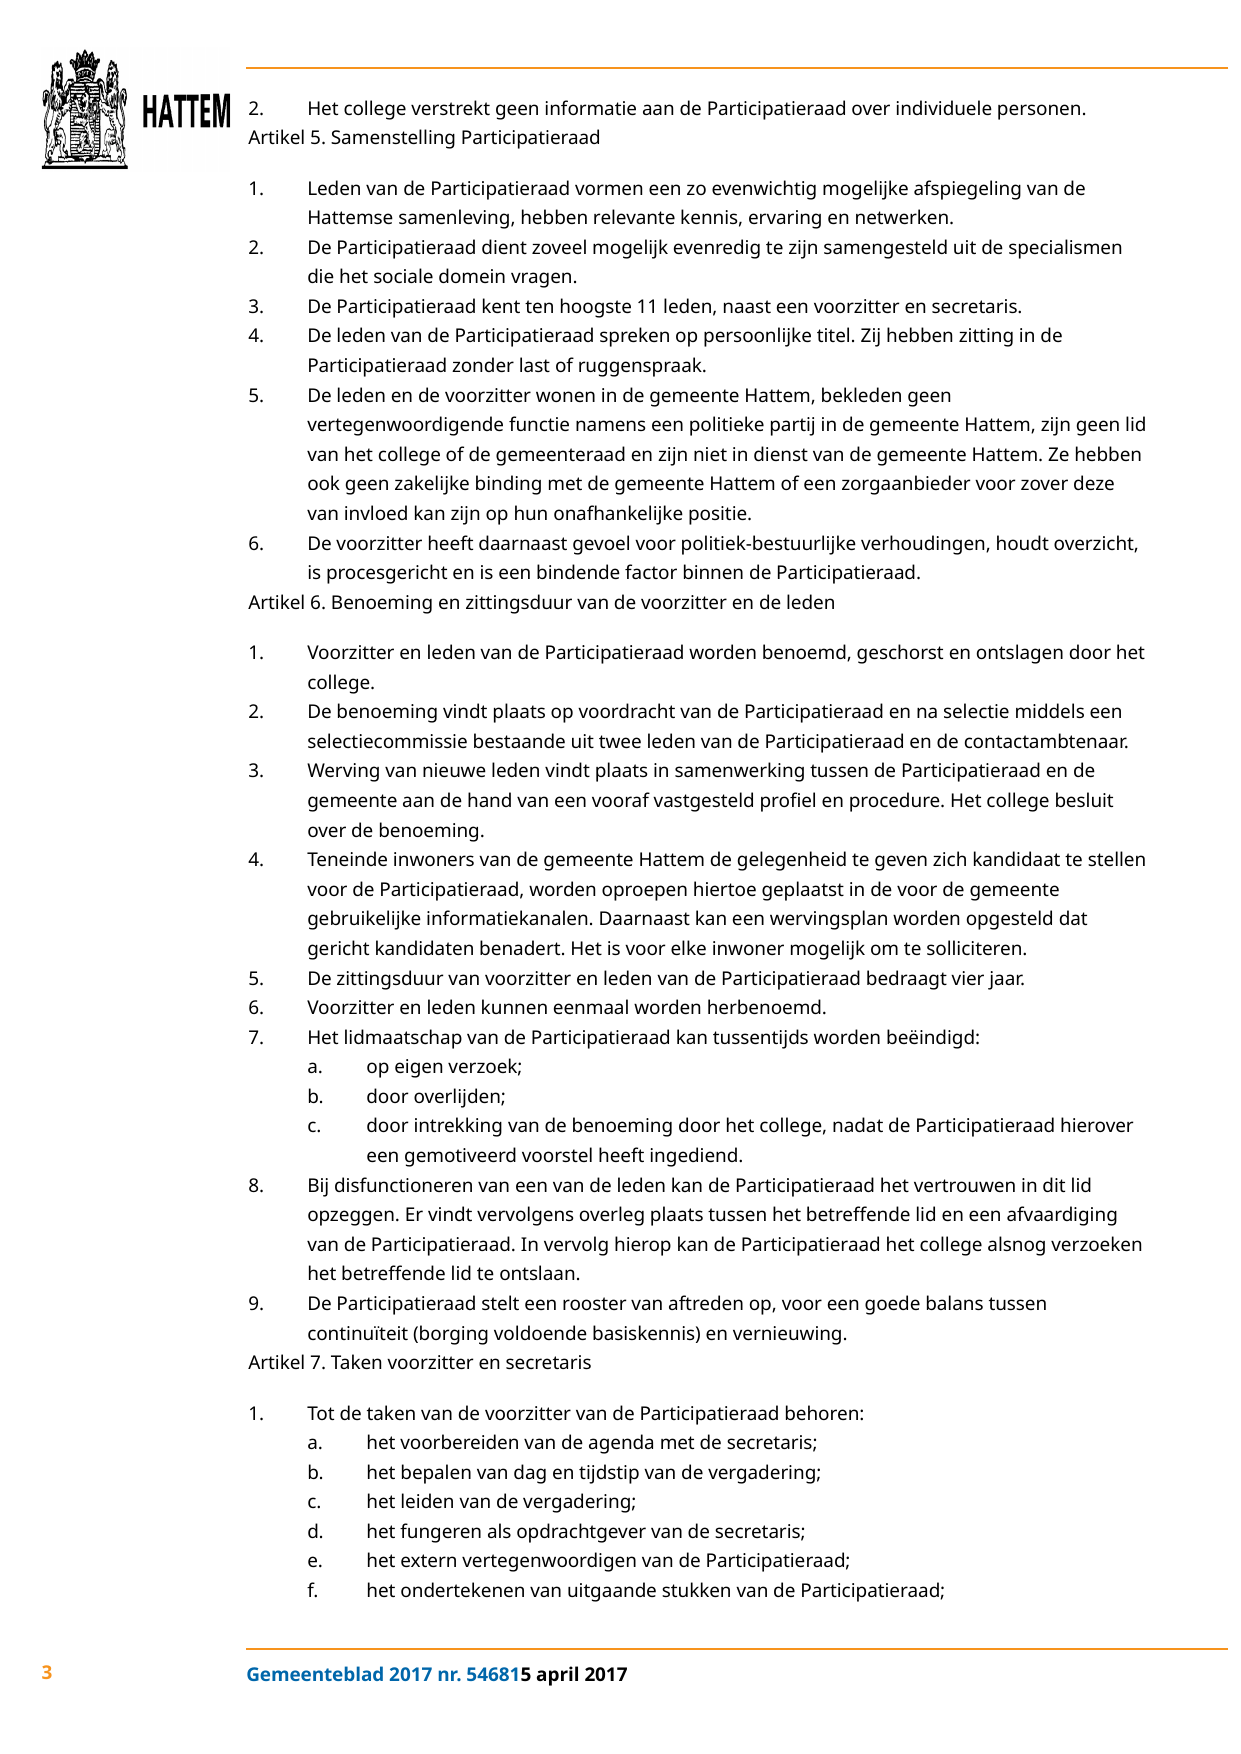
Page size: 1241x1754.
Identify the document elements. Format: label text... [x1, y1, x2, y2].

text Artikel 5. Samenstelling Participatieraad [248, 124, 1152, 150]
list Werving van nieuwe leden vindt plaats in samenwerking tussen de Participatieraad en de gemeente aan de hand van een vooraf vastgesteld profiel en procedure. Het college besluit over de benoeming. [248, 758, 1152, 843]
list De benoeming vindt plaats op voordracht van de Participatieraad en na selectie middels een selectiecommissie bestaande uit twee leden van de Participatieraad en de contactambtenaar. [248, 698, 1152, 754]
list De leden en de voorzitter wonen in de gemeente Hattem, bekleden geen vertegenwoordigende functie namens een politieke partij in de gemeente Hattem, zijn geen lid van het college of de gemeenteraad en zijn niet in dienst van de gemeente Hattem. Ze hebben ook geen zakelijke binding met de gemeente Hattem of een zorgaanbieder voor zover deze van invloed kan zijn op hun onafhankelijke positie. [248, 382, 1152, 526]
list De Participatieraad kent ten hoogste 11 leden, naast een voorzitter en secretaris. [248, 293, 1152, 319]
list Het lidmaatschap van de Participatieraad kan tussentijds worden beëindigd: [248, 1024, 1152, 1050]
list op eigen verzoek; [307, 1053, 1152, 1079]
list het extern vertegenwoordigen van de Participatieraad; [307, 1548, 1152, 1573]
picture [41, 47, 231, 172]
list het fungeren als opdrachtgever van de secretaris; [307, 1518, 1152, 1544]
list Tot de taken van de voorzitter van de Participatieraad behoren: [248, 1400, 1152, 1426]
list het leiden van de vergadering; [307, 1488, 1152, 1514]
list Voorzitter en leden kunnen eenmaal worden herbenoemd. [248, 994, 1152, 1020]
list het ondertekenen van uitgaande stukken van de Participatieraad; [307, 1577, 1152, 1603]
list De voorzitter heeft daarnaast gevoel voor politiek-bestuurlijke verhoudingen, houdt overzicht, is procesgericht en is een bindende factor binnen de Participatieraad. [248, 530, 1152, 585]
list De Participatieraad dient zoveel mogelijk evenredig te zijn samengesteld uit de specialismen die het sociale domein vragen. [248, 234, 1152, 289]
list Bij disfunctioneren van een van de leden kan de Participatieraad het vertrouwen in dit lid opzeggen. Er vindt vervolgens overleg plaats tussen het betreffende lid en een afvaardiging van de Participatieraad. In vervolg hierop kan de Participatieraad het college alsnog verzoeken het betreffende lid te ontslaan. [248, 1172, 1152, 1286]
list Teneinde inwoners van de gemeente Hattem de gelegenheid te geven zich kandidaat te stellen voor de Participatieraad, worden oproepen hiertoe geplaatst in de voor de gemeente gebruikelijke informatiekanalen. Daarnaast kan een wervingsplan worden opgesteld dat gericht kandidaten benadert. Het is voor elke inwoner mogelijk om te solliciteren. [248, 846, 1152, 961]
list het voorbereiden van de agenda met de secretaris; [307, 1429, 1152, 1455]
list Het college verstrekt geen informatie aan de Participatieraad over individuele personen. [248, 95, 1152, 121]
list door overlijden; [307, 1083, 1152, 1109]
list door intrekking van de benoeming door het college, nadat de Participatieraad hierover een gemotiveerd voorstel heeft ingediend. [307, 1113, 1152, 1168]
list De leden van de Participatieraad spreken op persoonlijke titel. Zij hebben zitting in de Participatieraad zonder last of ruggenspraak. [248, 323, 1152, 378]
text Artikel 6. Benoeming en zittingsduur van de voorzitter en de leden [248, 589, 1152, 615]
list het bepalen van dag en tijdstip van de vergadering; [307, 1459, 1152, 1485]
list Voorzitter en leden van de Participatieraad worden benoemd, geschorst en ontslagen door het college. [248, 639, 1152, 695]
text Artikel 7. Taken voorzitter en secretaris [248, 1349, 1152, 1375]
list Leden van de Participatieraad vormen een zo evenwichtig mogelijke afspiegeling van de Hattemse samenleving, hebben relevante kennis, ervaring en netwerken. [248, 175, 1152, 230]
list De zittingsduur van voorzitter en leden van de Participatieraad bedraagt vier jaar. [248, 965, 1152, 991]
list De Participatieraad stelt een rooster van aftreden op, voor een goede balans tussen continuïteit (borging voldoende basiskennis) en vernieuwing. [248, 1290, 1152, 1346]
